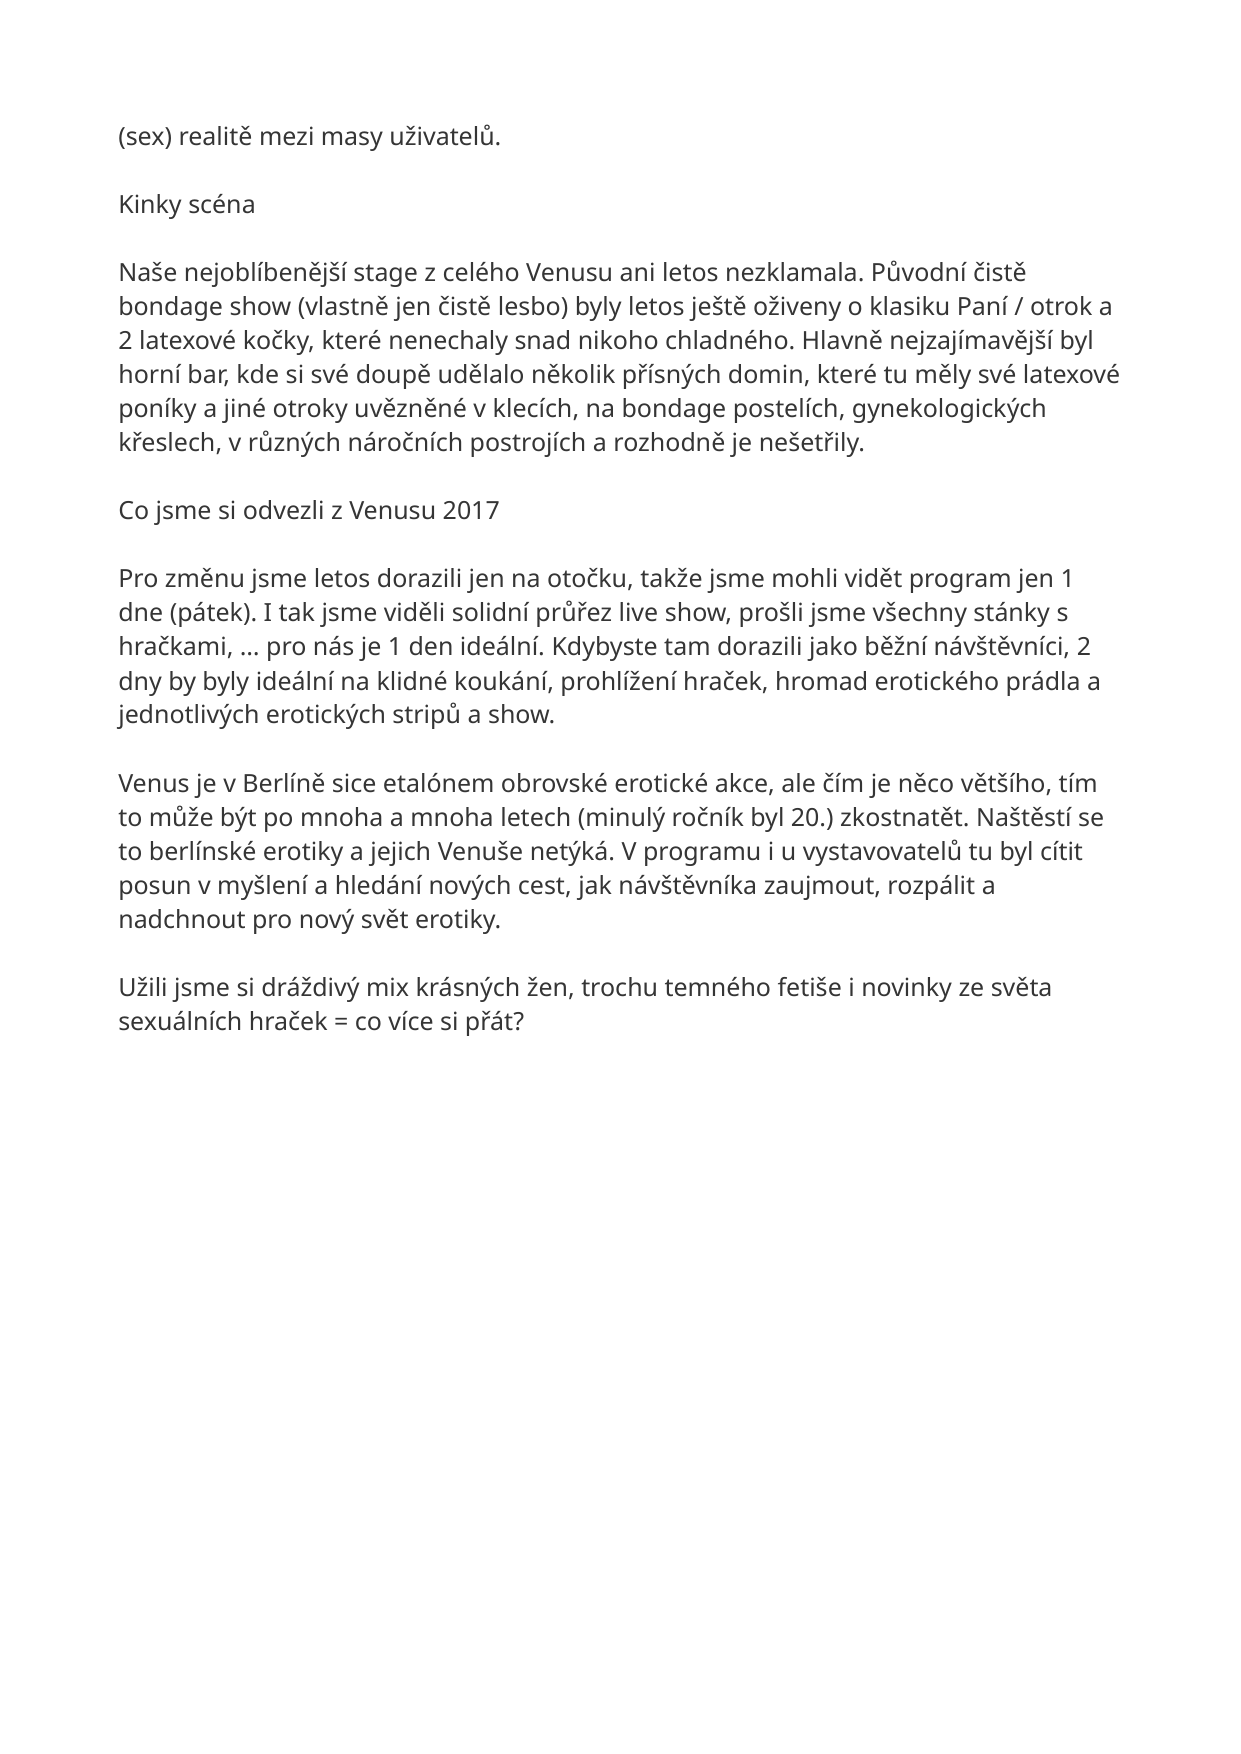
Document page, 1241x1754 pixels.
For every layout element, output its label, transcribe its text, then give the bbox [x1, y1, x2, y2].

text Pro změnu jsme letos dorazili jen na otočku, takže jsme mohli vidět program jen 1 dne (pátek). I tak jsme viděli solidní průřez live show, prošli jsme všechny stánky s hračkami, … pro nás je 1 den ideální. Kdybyste tam dorazili jako běžní návštěvníci, 2 dny by byly ideální na klidné koukání, prohlížení hraček, hromad erotického prádla a jednotlivých erotických stripů a show. [118, 561, 1122, 731]
text Naše nejoblíbenější stage z celého Venusu ani letos nezklamala. Původní čistě bondage show (vlastně jen čistě lesbo) byly letos ještě oživeny o klasiku Paní / otrok a 2 latexové kočky, které nenechaly snad nikoho chladného. Hlavně nejzajímavější byl horní bar, kde si své doupě udělalo několik přísných domin, které tu měly své latexové poníky a jiné otroky uvězněné v klecích, na bondage postelích, gynekologických křeslech, v různých náročních postrojích a rozhodně je nešetřily. [118, 254, 1122, 459]
text Užili jsme si dráždivý mix krásných žen, trochu temného fetiše i novinky ze světa sexuálních hraček = co více si přát? [118, 970, 1122, 1038]
text Co jsme si odvezli z Venusu 2017 [118, 493, 1122, 527]
text (sex) realitě mezi masy uživatelů. [118, 118, 1122, 152]
text Kinky scéna [118, 186, 1122, 220]
text Venus je v Berlíně sice etalónem obrovské erotické akce, ale čím je něco většího, tím to může být po mnoha a mnoha letech (minulý ročník byl 20.) zkostnatět. Naštěstí se to berlínské erotiky a jejich Venuše netýká. V programu i u vystavovatelů tu byl cítit posun v myšlení a hledání nových cest, jak návštěvníka zaujmout, rozpálit a nadchnout pro nový svět erotiky. [118, 765, 1122, 936]
